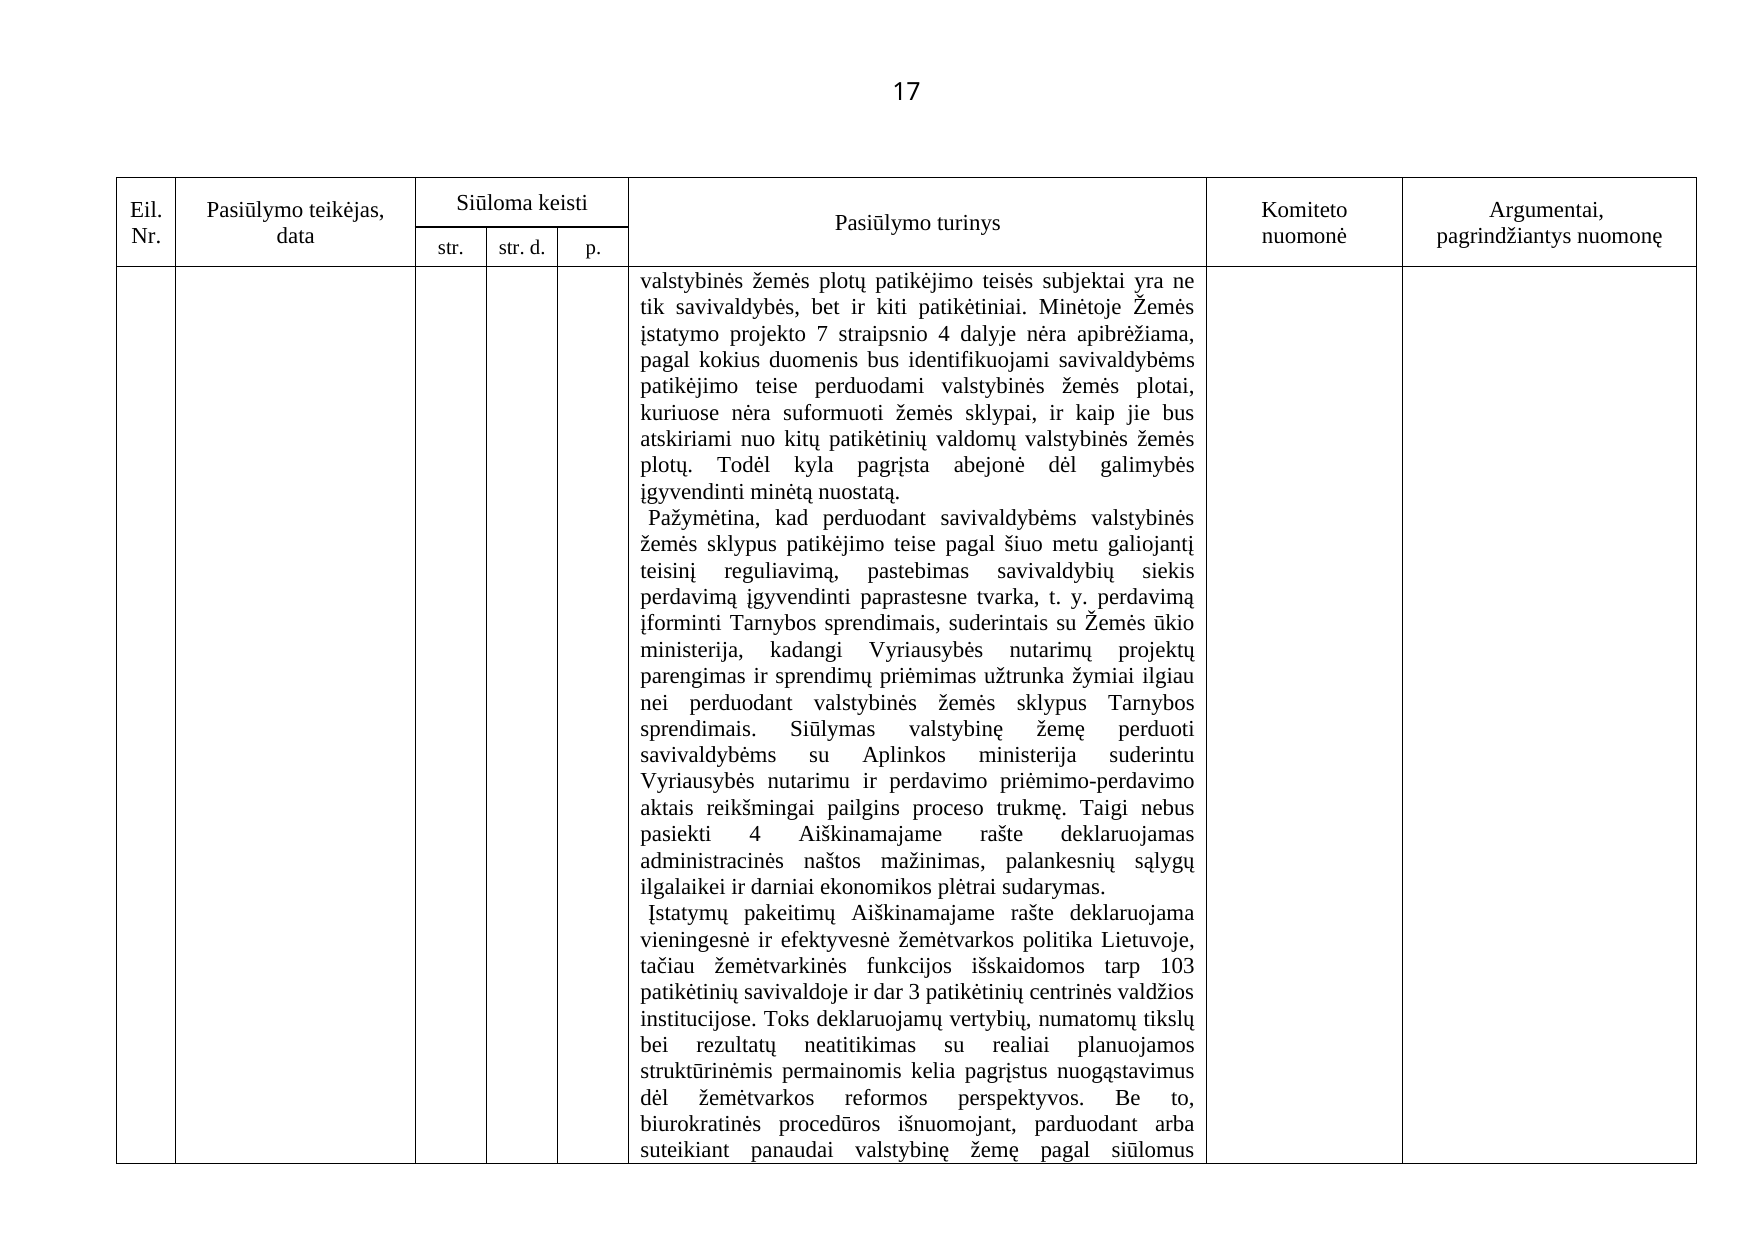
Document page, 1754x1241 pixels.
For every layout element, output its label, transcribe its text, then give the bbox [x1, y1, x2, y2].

table_header Pasiūlymo turinys [629, 178, 1206, 266]
table_cell valstybinės žemės plotų patikėjimo teisės subjektai yra ne tik savivaldybės, bet ir kiti patikėtiniai. Minėtoje Žemės įstatymo projekto 7 straipsnio 4 dalyje nėra apibrėžiama, pagal kokius duomenis bus identifikuojami savivaldybėms patikėjimo teise perduodami valstybinės žemės plotai, kuriuose nėra suformuoti žemės sklypai, ir kaip jie bus atskiriami nuo kitų patikėtinių valdomų valstybinės žemės plotų. Todėl kyla pagrįsta abejonė dėl galimybės įgyvendinti minėtą nuostatą. Pažymėtina, kad perduodant savivaldybėms valstybinės žemės sklypus patikėjimo teise pagal šiuo metu galiojantį teisinį reguliavimą, pastebimas savivaldybių siekis perdavimą įgyvendinti paprastesne tvarka, t. y. perdavimą įforminti Tarnybos sprendimais, suderintais su Žemės ūkio ministerija, kadangi Vyriausybės nutarimų projektų parengimas ir sprendimų priėmimas užtrunka žymiai ilgiau nei perduodant valstybinės žemės sklypus Tarnybos sprendimais. Siūlymas valstybinę žemę perduoti savivaldybėms su Aplinkos ministerija suderintu Vyriausybės nutarimu ir perdavimo priėmimo-perdavimo aktais reikšmingai pailgins proceso trukmę. Taigi nebus pasiekti 4 Aiškinamajame rašte deklaruojamas administracinės naštos mažinimas, palankesnių sąlygų ilgalaikei ir darniai ekonomikos plėtrai sudarymas. Įstatymų pakeitimų Aiškinamajame rašte deklaruojama vieningesnė ir efektyvesnė žemėtvarkos politika Lietuvoje, tačiau žemėtvarkinės funkcijos išskaidomos tarp 103 patikėtinių savivaldoje ir dar 3 patikėtinių centrinės valdžios institucijose. Toks deklaruojamų vertybių, numatomų tikslų bei rezultatų neatitikimas su realiai planuojamos struktūrinėmis permainomis kelia pagrįstus nuogąstavimus dėl žemėtvarkos reformos perspektyvos. Be to, biurokratinės procedūros išnuomojant, parduodant arba suteikiant panaudai valstybinę žemę pagal siūlomus [629, 267, 1206, 1163]
table_cell [1403, 267, 1696, 1163]
table_header Pasiūlymo teikėjas, data [176, 178, 415, 266]
table_cell [558, 267, 628, 1163]
table_cell [487, 267, 557, 1163]
table_header Komiteto nuomonė [1207, 178, 1402, 266]
table_cell [1207, 267, 1402, 1163]
table_cell str. [416, 228, 486, 266]
table_header Argumentai, pagrindžiantys nuomonę [1403, 178, 1696, 266]
table_header Eil. Nr. [117, 178, 175, 266]
table_cell [117, 267, 175, 1163]
table_header Siūloma keisti [416, 178, 628, 226]
table_cell [176, 267, 415, 1163]
table_cell str. d. [487, 228, 557, 266]
table_cell p. [558, 228, 628, 266]
table_cell [416, 267, 486, 1163]
